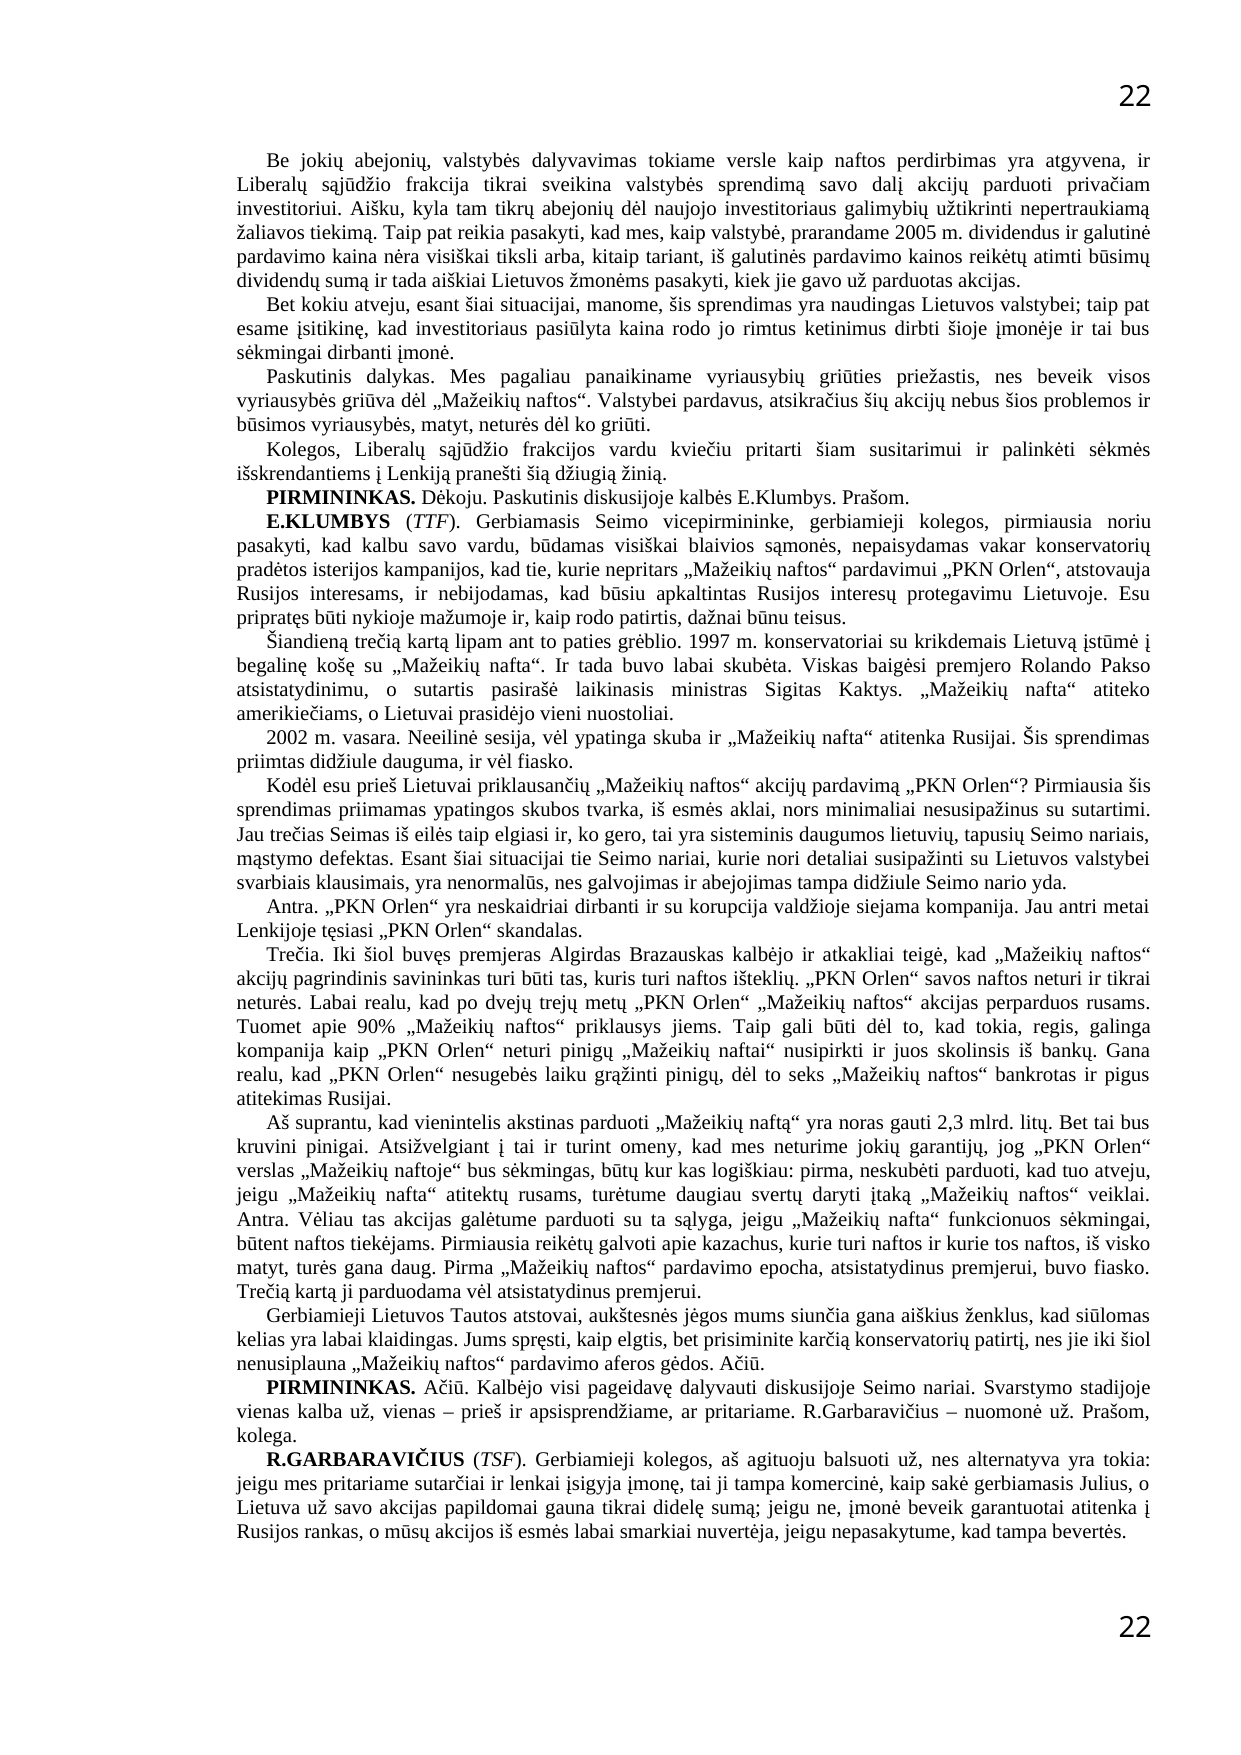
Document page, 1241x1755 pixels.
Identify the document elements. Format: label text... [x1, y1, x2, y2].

text 2002 m. vasara. Neeilinė sesija, vėl ypatinga skuba ir „Mažeikių nafta“ atitenka Rusijai. Šis sprendimas priimtas didžiule dauguma, ir vėl fiasko. [236, 725, 1152, 773]
text PIRMININKAS. Ačiū. Kalbėjo visi pageidavę dalyvauti diskusijoje Seimo nariai. Svarstymo stadijoje vienas kalba už, vienas – prieš ir apsisprendžiame, ar pritariame. R.Garbaravičius – nuomonė už. Prašom, kolega. [236, 1375, 1152, 1447]
text PIRMININKAS. Dėkoju. Paskutinis diskusijoje kalbės E.Klumbys. Prašom. [236, 484, 1152, 509]
text Antra. „PKN Orlen“ yra neskaidriai dirbanti ir su korupcija valdžioje siejama kompanija. Jau antri metai Lenkijoje tęsiasi „PKN Orlen“ skandalas. [236, 894, 1152, 942]
text Be jokių abejonių, valstybės dalyvavimas tokiame versle kaip naftos perdirbimas yra atgyvena, ir Liberalų sąjūdžio frakcija tikrai sveikina valstybės sprendimą savo dalį akcijų parduoti privačiam investitoriui. Aišku, kyla tam tikrų abejonių dėl naujojo investitoriaus galimybių užtikrinti nepertraukiamą žaliavos tiekimą. Taip pat reikia pasakyti, kad mes, kaip valstybė, prarandame 2005 m. dividendus ir galutinė pardavimo kaina nėra visiškai tiksli arba, kitaip tariant, iš galutinės pardavimo kainos reikėtų atimti būsimų dividendų sumą ir tada aiškiai Lietuvos žmonėms pasakyti, kiek jie gavo už parduotas akcijas. [236, 148, 1152, 292]
text Paskutinis dalykas. Mes pagaliau panaikiname vyriausybių griūties priežastis, nes beveik visos vyriausybės griūva dėl „Mažeikių naftos“. Valstybei pardavus, atsikračius šių akcijų nebus šios problemos ir būsimos vyriausybės, matyt, neturės dėl ko griūti. [236, 364, 1152, 436]
text Gerbiamieji Lietuvos Tautos atstovai, aukštesnės jėgos mums siunčia gana aiškius ženklus, kad siūlomas kelias yra labai klaidingas. Jums spręsti, kaip elgtis, bet prisiminite karčią konservatorių patirtį, nes jie iki šiol nenusiplauna „Mažeikių naftos“ pardavimo aferos gėdos. Ačiū. [236, 1303, 1152, 1375]
text Šiandieną trečią kartą lipam ant to paties grėblio. 1997 m. konservatoriai su krikdemais Lietuvą įstūmė į begalinę košę su „Mažeikių nafta“. Ir tada buvo labai skubėta. Viskas baigėsi premjero Rolando Pakso atsistatydinimu, o sutartis pasirašė laikinasis ministras Sigitas Kaktys. „Mažeikių nafta“ atiteko amerikiečiams, o Lietuvai prasidėjo vieni nuostoliai. [236, 629, 1152, 725]
text E.KLUMBYS (TTF). Gerbiamasis Seimo vicepirmininke, gerbiamieji kolegos, pirmiausia noriu pasakyti, kad kalbu savo vardu, būdamas visiškai blaivios sąmonės, nepaisydamas vakar konservatorių pradėtos isterijos kampanijos, kad tie, kurie nepritars „Mažeikių naftos“ pardavimui „PKN Orlen“, atstovauja Rusijos interesams, ir nebijodamas, kad būsiu apkaltintas Rusijos interesų protegavimu Lietuvoje. Esu pripratęs būti nykioje mažumoje ir, kaip rodo patirtis, dažnai būnu teisus. [236, 509, 1152, 629]
text Aš suprantu, kad vienintelis akstinas parduoti „Mažeikių naftą“ yra noras gauti 2,3 mlrd. litų. Bet tai bus kruvini pinigai. Atsižvelgiant į tai ir turint omeny, kad mes neturime jokių garantijų, jog „PKN Orlen“ verslas „Mažeikių naftoje“ bus sėkmingas, būtų kur kas logiškiau: pirma, neskubėti parduoti, kad tuo atveju, jeigu „Mažeikių nafta“ atitektų rusams, turėtume daugiau svertų daryti įtaką „Mažeikių naftos“ veiklai. Antra. Vėliau tas akcijas galėtume parduoti su ta sąlyga, jeigu „Mažeikių nafta“ funkcionuos sėkmingai, būtent naftos tiekėjams. Pirmiausia reikėtų galvoti apie kazachus, kurie turi naftos ir kurie tos naftos, iš visko matyt, turės gana daug. Pirma „Mažeikių naftos“ pardavimo epocha, atsistatydinus premjerui, buvo fiasko. Trečią kartą ji parduodama vėl atsistatydinus premjerui. [236, 1110, 1152, 1303]
text Kolegos, Liberalų sąjūdžio frakcijos vardu kviečiu pritarti šiam susitarimui ir palinkėti sėkmės išskrendantiems į Lenkiją pranešti šią džiugią žinią. [236, 436, 1152, 484]
text Bet kokiu atveju, esant šiai situacijai, manome, šis sprendimas yra naudingas Lietuvos valstybei; taip pat esame įsitikinę, kad investitoriaus pasiūlyta kaina rodo jo rimtus ketinimus dirbti šioje įmonėje ir tai bus sėkmingai dirbanti įmonė. [236, 292, 1152, 364]
text Kodėl esu prieš Lietuvai priklausančių „Mažeikių naftos“ akcijų pardavimą „PKN Orlen“? Pirmiausia šis sprendimas priimamas ypatingos skubos tvarka, iš esmės aklai, nors minimaliai nesusipažinus su sutartimi. Jau trečias Seimas iš eilės taip elgiasi ir, ko gero, tai yra sisteminis daugumos lietuvių, tapusių Seimo nariais, mąstymo defektas. Esant šiai situacijai tie Seimo nariai, kurie nori detaliai susipažinti su Lietuvos valstybei svarbiais klausimais, yra nenormalūs, nes galvojimas ir abejojimas tampa didžiule Seimo nario yda. [236, 773, 1152, 894]
text Trečia. Iki šiol buvęs premjeras Algirdas Brazauskas kalbėjo ir atkakliai teigė, kad „Mažeikių naftos“ akcijų pagrindinis savininkas turi būti tas, kuris turi naftos išteklių. „PKN Orlen“ savos naftos neturi ir tikrai neturės. Labai realu, kad po dvejų trejų metų „PKN Orlen“ „Mažeikių naftos“ akcijas perparduos rusams. Tuomet apie 90% „Mažeikių naftos“ priklausys jiems. Taip gali būti dėl to, kad tokia, regis, galinga kompanija kaip „PKN Orlen“ neturi pinigų „Mažeikių naftai“ nusipirkti ir juos skolinsis iš bankų. Gana realu, kad „PKN Orlen“ nesugebės laiku grąžinti pinigų, dėl to seks „Mažeikių naftos“ bankrotas ir pigus atitekimas Rusijai. [236, 942, 1152, 1110]
text R.GARBARAVIČIUS (TSF). Gerbiamieji kolegos, aš agituoju balsuoti už, nes alternatyva yra tokia: jeigu mes pritariame sutarčiai ir lenkai įsigyja įmonę, tai ji tampa komercinė, kaip sakė gerbiamasis Julius, o Lietuva už savo akcijas papildomai gauna tikrai didelę sumą; jeigu ne, įmonė beveik garantuotai atitenka į Rusijos rankas, o mūsų akcijos iš esmės labai smarkiai nuvertėja, jeigu nepasakytume, kad tampa bevertės. [236, 1447, 1152, 1543]
